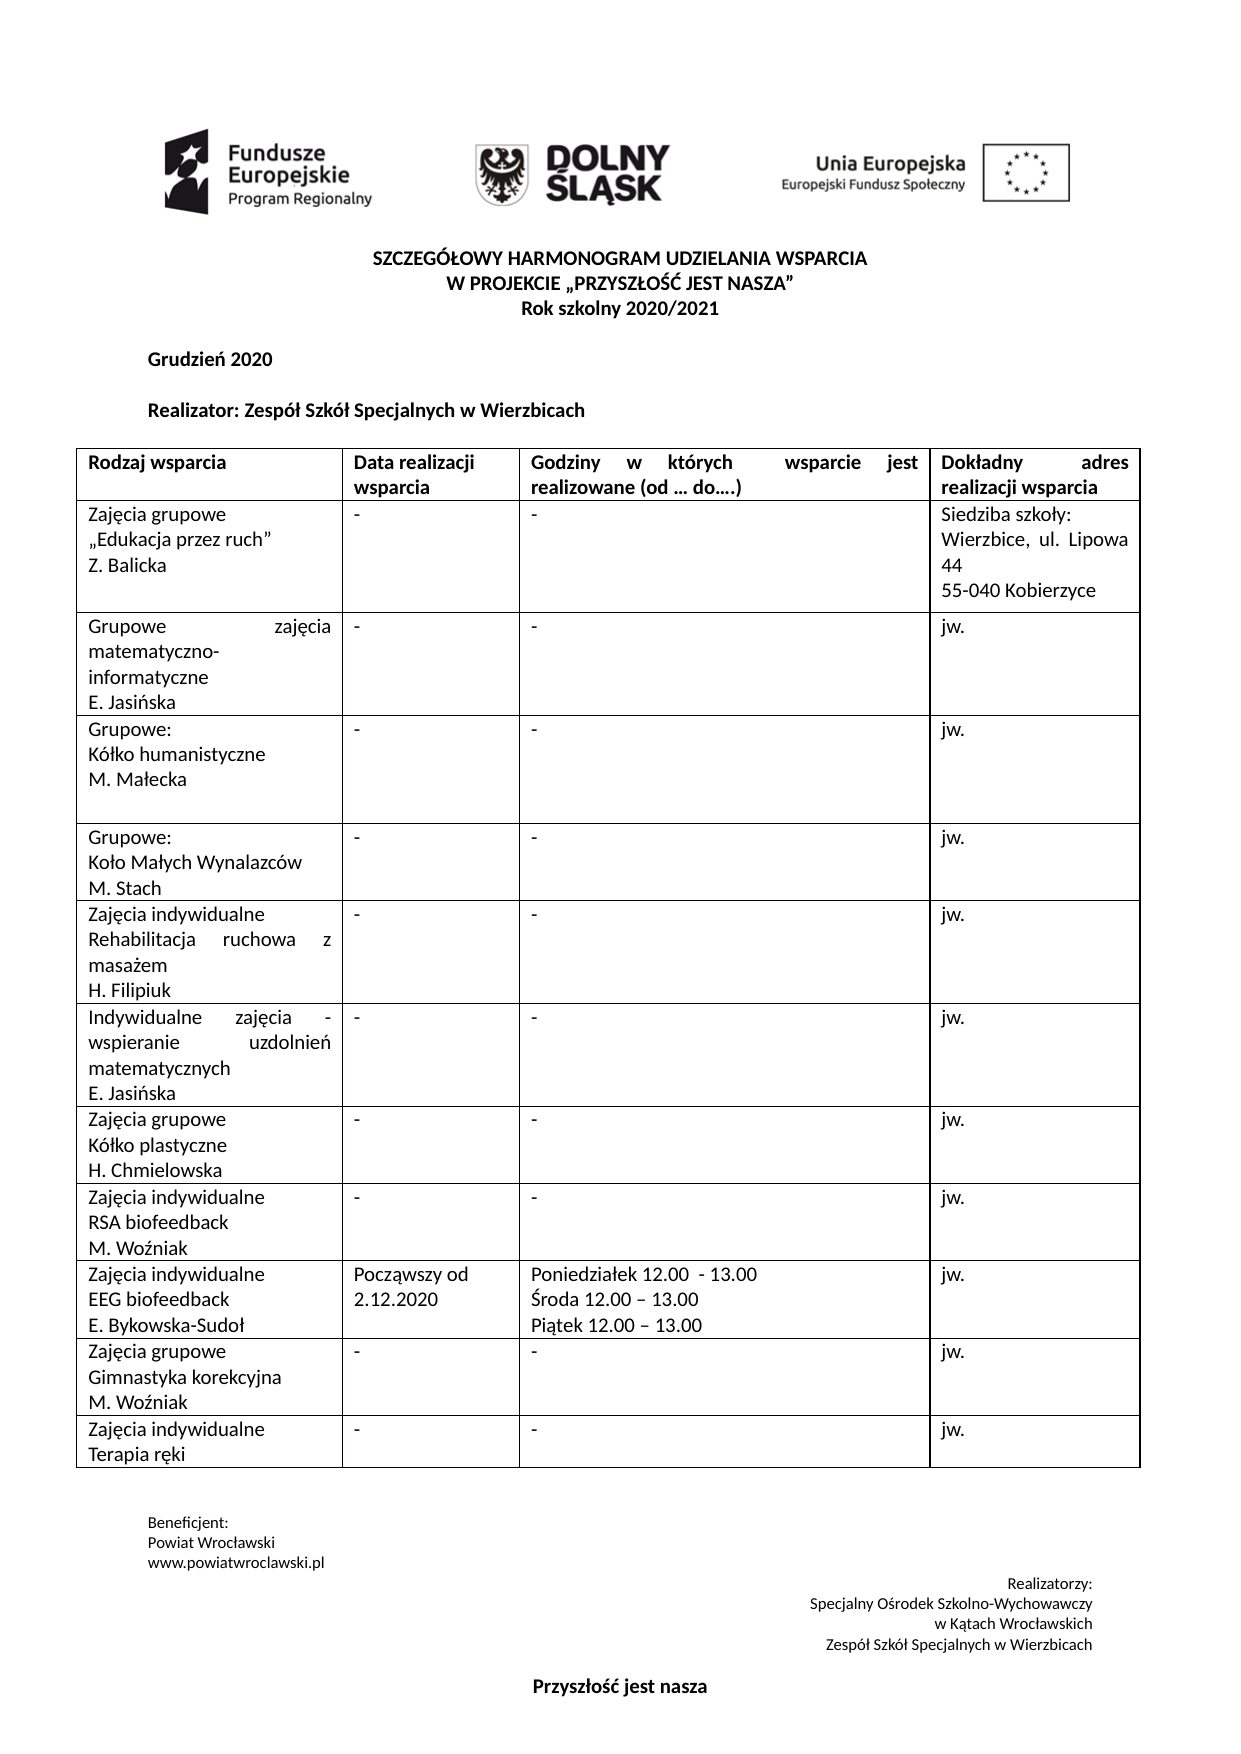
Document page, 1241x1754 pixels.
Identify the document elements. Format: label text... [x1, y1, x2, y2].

table_cell jw. [931, 716, 1139, 823]
table_cell Grupowe zajęcia matematyczno-informatyczne E. Jasińska [77, 613, 342, 715]
table_cell - [520, 901, 929, 1003]
table_cell - [520, 1107, 929, 1183]
table_cell Zajęcia grupowe Gimnastyka korekcyjna M. Woźniak [77, 1339, 342, 1415]
text W PROJEKCIE „PRZYSZŁOŚĆ JEST NASZA” [148, 270, 1093, 296]
table_cell jw. [931, 1184, 1139, 1260]
table_cell jw. [931, 1339, 1139, 1415]
table_header Dokładny adres realizacji wsparcia [931, 449, 1139, 500]
text Rok szkolny 2020/2021 [148, 296, 1093, 321]
table_cell - [343, 501, 519, 612]
table_cell jw. [931, 1261, 1139, 1337]
table_cell - [343, 716, 519, 823]
table_cell jw. [931, 613, 1139, 715]
table_cell jw. [931, 1416, 1139, 1467]
table_cell - [520, 824, 929, 900]
table_cell - [520, 1339, 929, 1415]
table_header Godziny w których wsparcie jest realizowane (od … do….) [520, 449, 929, 500]
table_cell Zajęcia indywidualne EEG biofeedback E. Bykowska-Sudoł [77, 1261, 342, 1337]
table_cell jw. [931, 901, 1139, 1003]
table_cell Zajęcia grupowe Kółko plastyczne H. Chmielowska [77, 1107, 342, 1183]
table_cell Zajęcia indywidualne Rehabilitacja ruchowa z masażem H. Filipiuk [77, 901, 342, 1003]
table_cell - [343, 613, 519, 715]
table_cell Grupowe: Koło Małych Wynalazców M. Stach [77, 824, 342, 900]
table_cell Siedziba szkoły: Wierzbice, ul. Lipowa 44 55-040 Kobierzyce [931, 501, 1139, 612]
table_cell Indywidualne zajęcia -wspieranie uzdolnień matematycznych E. Jasińska [77, 1004, 342, 1106]
text SZCZEGÓŁOWY HARMONOGRAM UDZIELANIA WSPARCIA [148, 245, 1093, 270]
table_cell Zajęcia indywidualne Terapia ręki [77, 1416, 342, 1467]
table_cell - [343, 1416, 519, 1467]
text Realizator: Zespół Szkół Specjalnych w Wierzbicach [148, 397, 1093, 423]
table_cell - [343, 824, 519, 900]
table_cell jw. [931, 1004, 1139, 1106]
table_cell - [520, 1004, 929, 1106]
table_cell Zajęcia indywidualne RSA biofeedback M. Woźniak [77, 1184, 342, 1260]
table_cell jw. [931, 1107, 1139, 1183]
table_cell - [343, 1107, 519, 1183]
table_cell - [343, 1339, 519, 1415]
table_cell - [343, 1004, 519, 1106]
table_cell - [520, 501, 929, 612]
table_cell - [343, 1184, 519, 1260]
table_cell Poniedziałek 12.00 - 13.00 Środa 12.00 – 13.00 Piątek 12.00 – 13.00 [520, 1261, 929, 1337]
text Grudzień 2020 [148, 346, 1093, 372]
table_cell jw. [931, 824, 1139, 900]
table_cell - [520, 1184, 929, 1260]
table_cell Począwszy od 2.12.2020 [343, 1261, 519, 1337]
table_cell - [520, 613, 929, 715]
table_cell Grupowe: Kółko humanistyczne M. Małecka [77, 716, 342, 823]
table_cell - [520, 716, 929, 823]
table_cell - [520, 1416, 929, 1467]
table_cell - [343, 901, 519, 1003]
table_header Rodzaj wsparcia [77, 449, 342, 500]
table_header Data realizacji wsparcia [343, 449, 519, 500]
table_cell Zajęcia grupowe „Edukacja przez ruch” Z. Balicka [77, 501, 342, 612]
